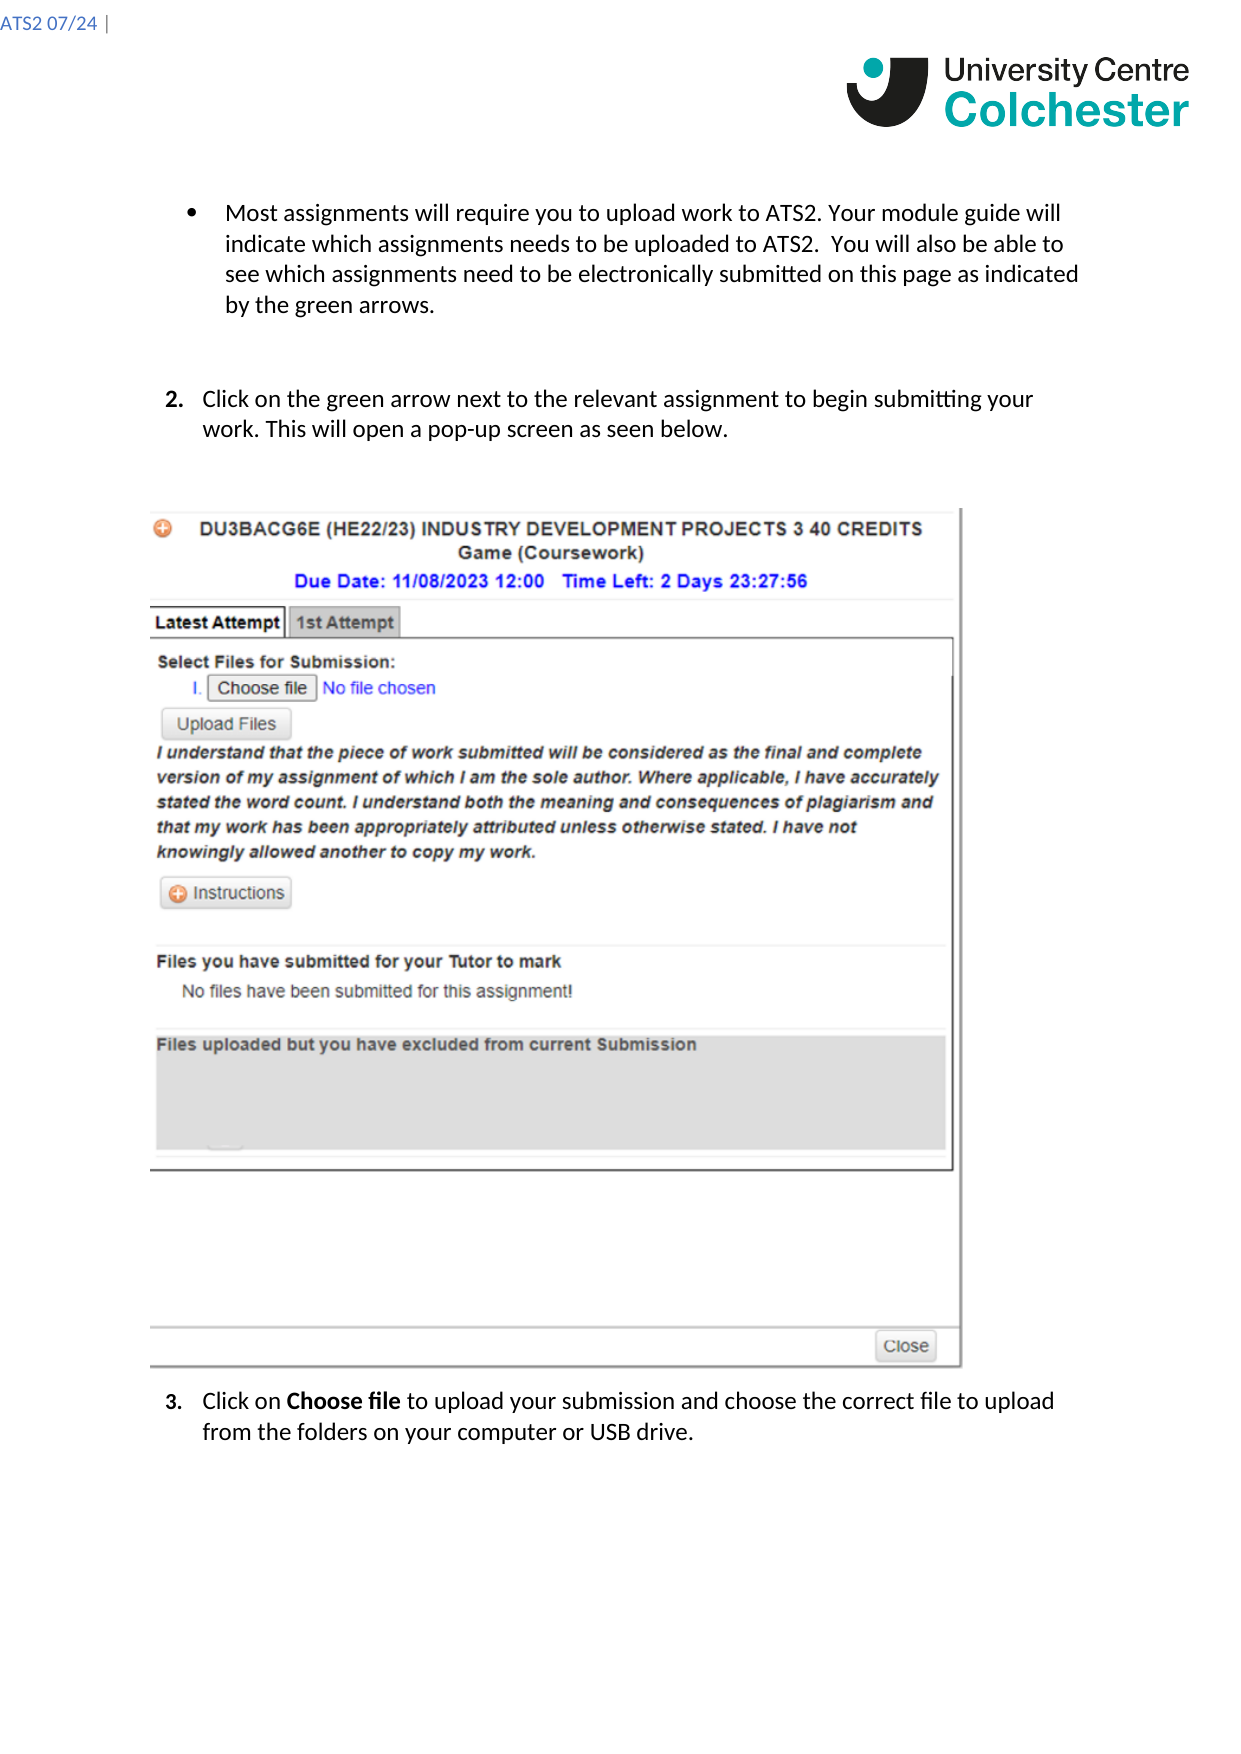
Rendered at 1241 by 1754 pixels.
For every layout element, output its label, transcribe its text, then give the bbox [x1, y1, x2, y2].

list Most assignments will require you to upload work to ATS2. Your module guide will indicate which assignments needs to be uploaded to ATS2. You will also be able to see which assignments need to be electronically submitted on this page as indicated by the green arrows. [187, 197, 1090, 319]
list Click on the green arrow next to the relevant assignment to begin submitting your work. This will open a pop-up screen as seen below. [165, 383, 1090, 444]
list Click on Choose file to upload your submission and choose the correct file to upload from the folders on your computer or USB drive. [165, 1385, 1090, 1446]
